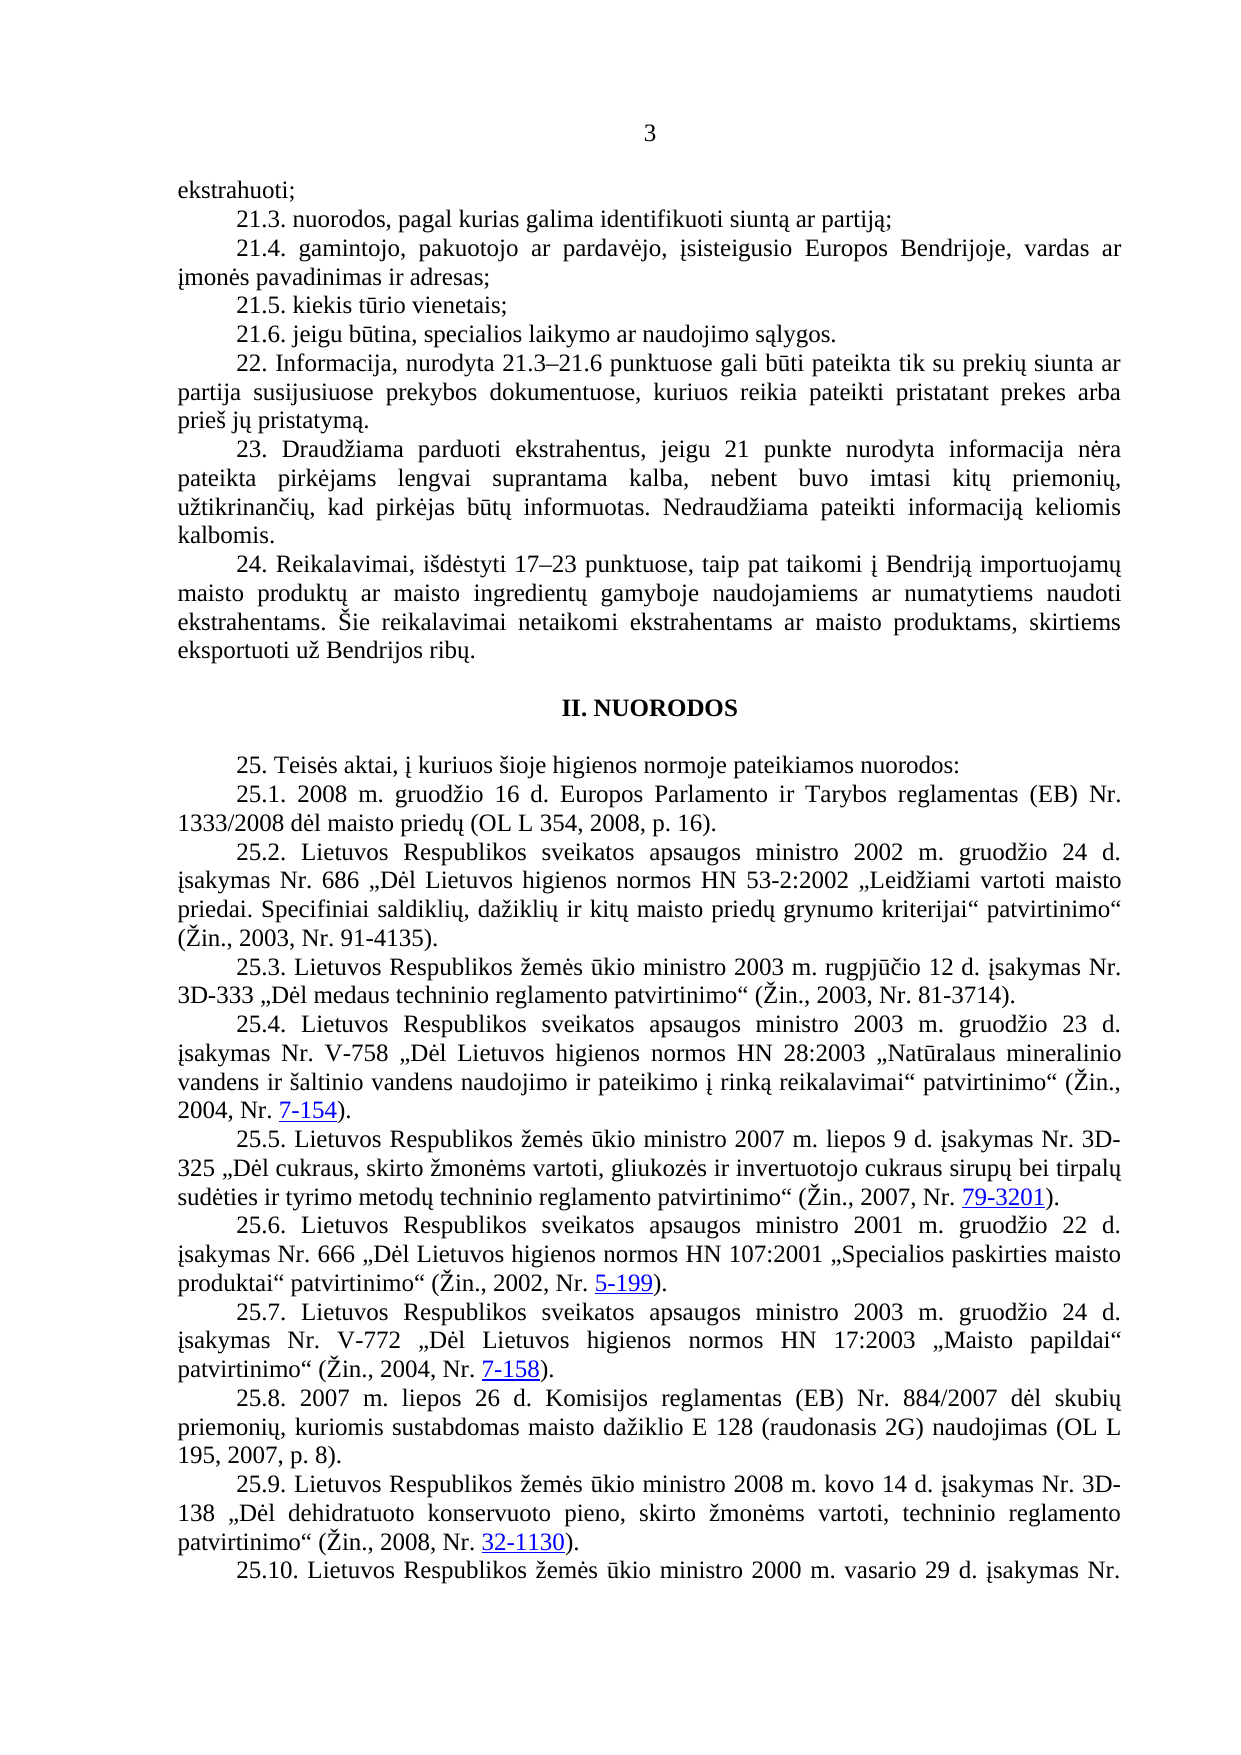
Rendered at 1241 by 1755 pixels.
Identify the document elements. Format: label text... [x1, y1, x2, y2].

text 25.5. Lietuvos Respublikos žemės ūkio ministro 2007 m. liepos 9 d. įsakymas Nr. 3D-325 „Dėl cukraus, skirto žmonėms vartoti, gliukozės ir invertuotojo cukraus sirupų bei tirpalų sudėties ir tyrimo metodų techninio reglamento patvirtinimo“ (Žin., 2007, Nr. 79-3201). [177, 1124, 1122, 1211]
text 25. Teisės aktai, į kuriuos šioje higienos normoje pateikiamos nuorodos: [177, 751, 1122, 779]
text II. NUORODOS [177, 693, 1122, 722]
text 25.3. Lietuvos Respublikos žemės ūkio ministro 2003 m. rugpjūčio 12 d. įsakymas Nr. 3D-333 „Dėl medaus techninio reglamento patvirtinimo“ (Žin., 2003, Nr. 81-3714). [177, 952, 1122, 1009]
text 21.4. gamintojo, pakuotojo ar pardavėjo, įsisteigusio Europos Bendrijoje, vardas ar įmonės pavadinimas ir adresas; [177, 233, 1122, 291]
text 21.6. jeigu būtina, specialios laikymo ar naudojimo sąlygos. [177, 319, 1122, 348]
text 23. Draudžiama parduoti ekstrahentus, jeigu 21 punkte nurodyta informacija nėra pateikta pirkėjams lengvai suprantama kalba, nebent buvo imtasi kitų priemonių, užtikrinančių, kad pirkėjas būtų informuotas. Nedraudžiama pateikti informaciją keliomis kalbomis. [177, 434, 1122, 549]
text 24. Reikalavimai, išdėstyti 17–23 punktuose, taip pat taikomi į Bendriją importuojamų maisto produktų ar maisto ingredientų gamyboje naudojamiems ar numatytiems naudoti ekstrahentams. Šie reikalavimai netaikomi ekstrahentams ar maisto produktams, skirtiems eksportuoti už Bendrijos ribų. [177, 549, 1122, 664]
text 25.2. Lietuvos Respublikos sveikatos apsaugos ministro 2002 m. gruodžio 24 d. įsakymas Nr. 686 „Dėl Lietuvos higienos normos HN 53-2:2002 „Leidžiami vartoti maisto priedai. Specifiniai saldiklių, dažiklių ir kitų maisto priedų grynumo kriterijai“ patvirtinimo“ (Žin., 2003, Nr. 91-4135). [177, 837, 1122, 952]
text 25.6. Lietuvos Respublikos sveikatos apsaugos ministro 2001 m. gruodžio 22 d. įsakymas Nr. 666 „Dėl Lietuvos higienos normos HN 107:2001 „Specialios paskirties maisto produktai“ patvirtinimo“ (Žin., 2002, Nr. 5-199). [177, 1211, 1122, 1297]
text 25.9. Lietuvos Respublikos žemės ūkio ministro 2008 m. kovo 14 d. įsakymas Nr. 3D-138 „Dėl dehidratuoto konservuoto pieno, skirto žmonėms vartoti, techninio reglamento patvirtinimo“ (Žin., 2008, Nr. 32-1130). [177, 1469, 1122, 1556]
text 25.1. 2008 m. gruodžio 16 d. Europos Parlamento ir Tarybos reglamentas (EB) Nr. 1333/2008 dėl maisto priedų (OL L 354, 2008, p. 16). [177, 779, 1122, 837]
text 25.7. Lietuvos Respublikos sveikatos apsaugos ministro 2003 m. gruodžio 24 d. įsakymas Nr. V-772 „Dėl Lietuvos higienos normos HN 17:2003 „Maisto papildai“ patvirtinimo“ (Žin., 2004, Nr. 7-158). [177, 1297, 1122, 1383]
text 22. Informacija, nurodyta 21.3–21.6 punktuose gali būti pateikta tik su prekių siunta ar partija susijusiuose prekybos dokumentuose, kuriuos reikia pateikti pristatant prekes arba prieš jų pristatymą. [177, 348, 1122, 434]
text 21.5. kiekis tūrio vienetais; [177, 291, 1122, 319]
text ekstrahuoti; [177, 176, 1122, 204]
text 21.3. nuorodos, pagal kurias galima identifikuoti siuntą ar partiją; [177, 204, 1122, 233]
text 25.10. Lietuvos Respublikos žemės ūkio ministro 2000 m. vasario 29 d. įsakymas Nr. [177, 1556, 1122, 1584]
text 25.8. 2007 m. liepos 26 d. Komisijos reglamentas (EB) Nr. 884/2007 dėl skubių priemonių, kuriomis sustabdomas maisto dažiklio E 128 (raudonasis 2G) naudojimas (OL L 195, 2007, p. 8). [177, 1383, 1122, 1469]
text 25.4. Lietuvos Respublikos sveikatos apsaugos ministro 2003 m. gruodžio 23 d. įsakymas Nr. V-758 „Dėl Lietuvos higienos normos HN 28:2003 „Natūralaus mineralinio vandens ir šaltinio vandens naudojimo ir pateikimo į rinką reikalavimai“ patvirtinimo“ (Žin., 2004, Nr. 7-154). [177, 1009, 1122, 1124]
